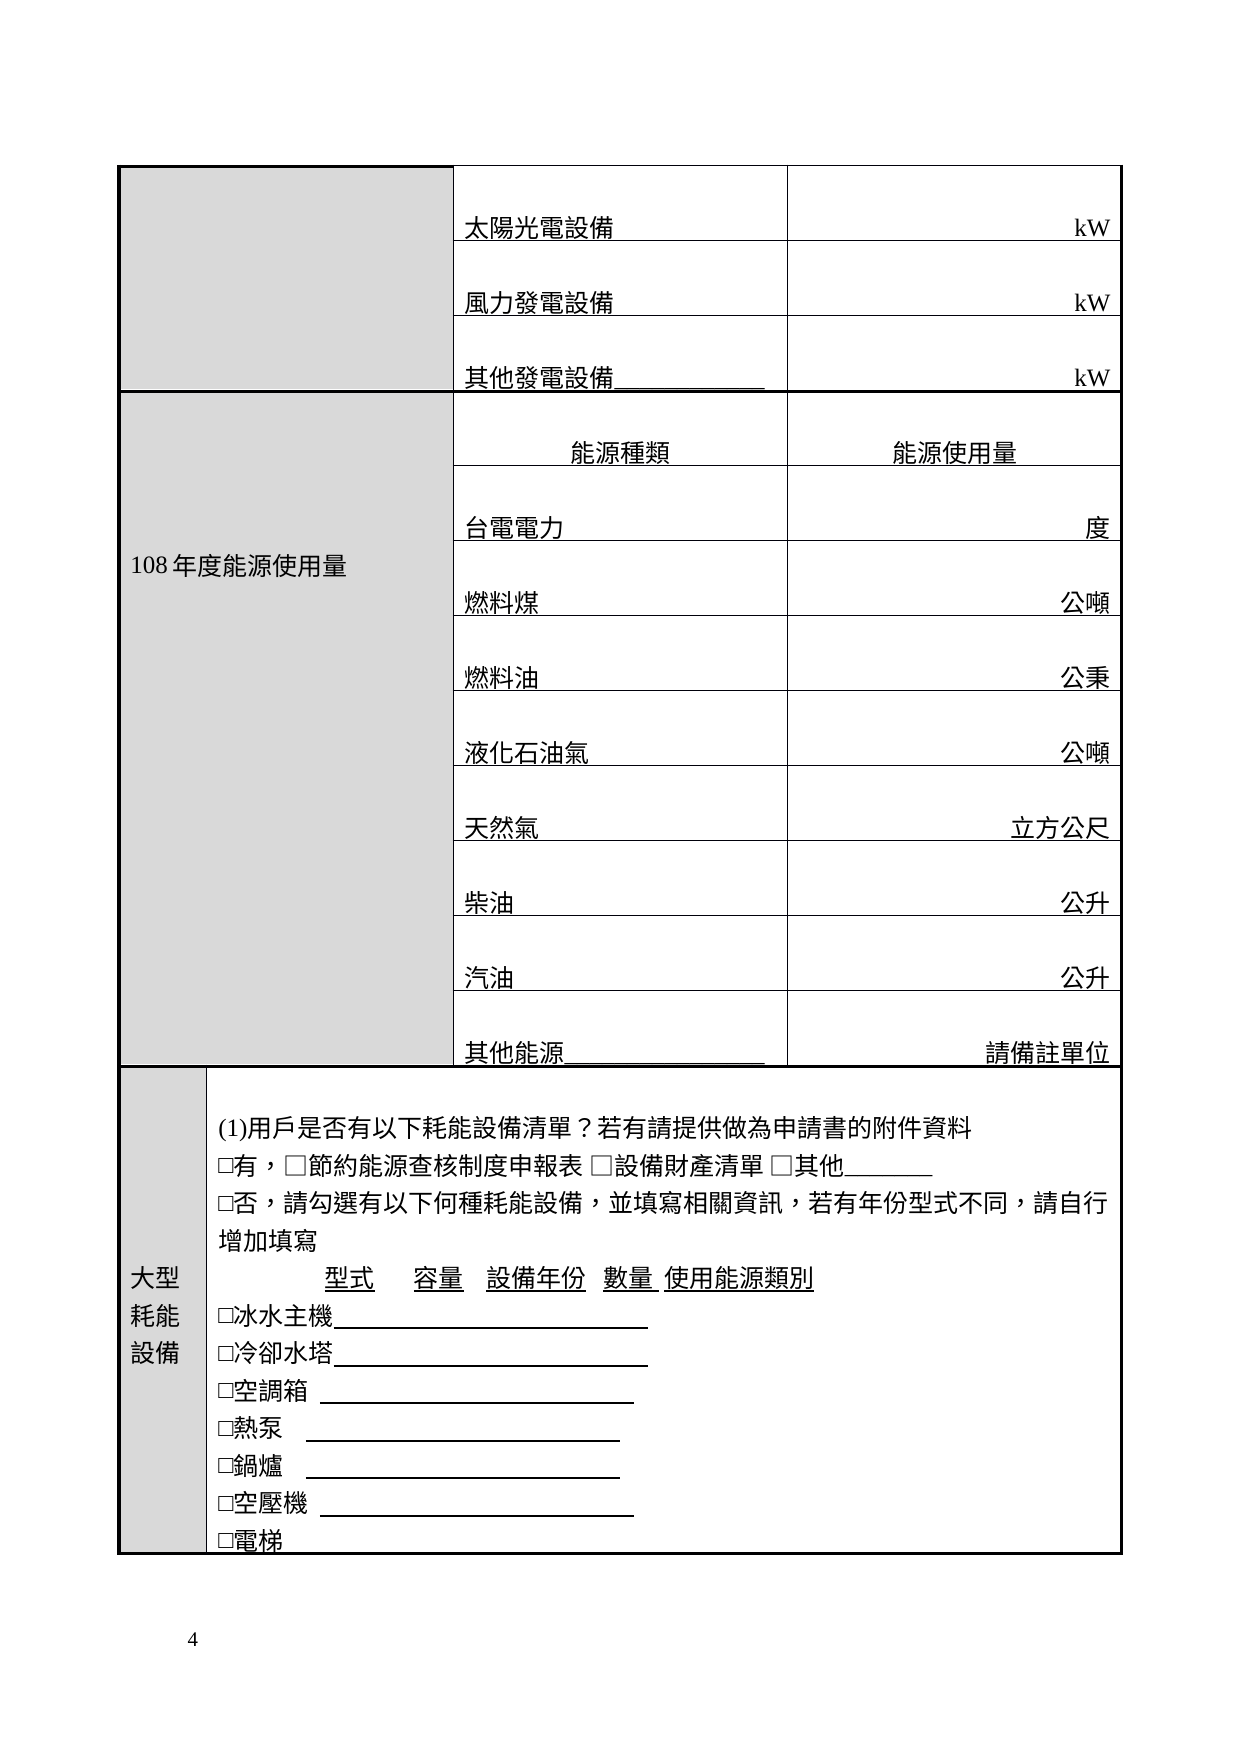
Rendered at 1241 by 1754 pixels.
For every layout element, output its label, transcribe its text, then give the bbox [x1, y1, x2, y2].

table_cell 汽油 [454, 916, 787, 989]
table_cell 能源種類 [454, 393, 787, 464]
table_cell 公秉 [788, 616, 1120, 689]
table_cell 108年度能源使用量 [121, 393, 453, 1064]
table_cell 柴油 [454, 841, 787, 914]
table_cell 公噸 [788, 691, 1120, 764]
table_cell 請備註單位 [788, 991, 1120, 1064]
table_cell (1)用戶是否有以下耗能設備清單？若有請提供做為申請書的附件資料 □有，□節約能源查核制度申報表 □設備財產清單 □其他_______ □否，請勾選有以下何種耗能設備，並填寫相關資訊，若有年份型式不同，請自行增加填寫 型式 容量 設備年份 數量 使用能源類別 □冰水主機 □冷卻水塔 □空調箱 □熱泵 □鍋爐 □空壓機 □電梯 [207, 1068, 1120, 1552]
table_cell 太陽光電設備 [454, 166, 787, 239]
table_cell kW [788, 166, 1120, 239]
table_cell kW [788, 241, 1120, 314]
table_cell 能源使用量 [788, 393, 1120, 464]
table_cell 公噸 [788, 541, 1120, 614]
table_cell 燃料煤 [454, 541, 787, 614]
table_cell 台電電力 [454, 466, 787, 539]
table_cell 大型耗能設備 [121, 1068, 206, 1552]
table_cell 風力發電設備 [454, 241, 787, 314]
table_cell 公升 [788, 841, 1120, 914]
table_cell [121, 168, 453, 389]
table_cell 立方公尺 [788, 766, 1120, 839]
table_cell 燃料油 [454, 616, 787, 689]
table_cell 天然氣 [454, 766, 787, 839]
table_cell 度 [788, 466, 1120, 539]
table_cell 其他發電設備____________ [454, 316, 787, 389]
table_cell kW [788, 316, 1120, 389]
table_cell 其他能源________________ [454, 991, 787, 1064]
table_cell 公升 [788, 916, 1120, 989]
table_cell 液化石油氣 [454, 691, 787, 764]
